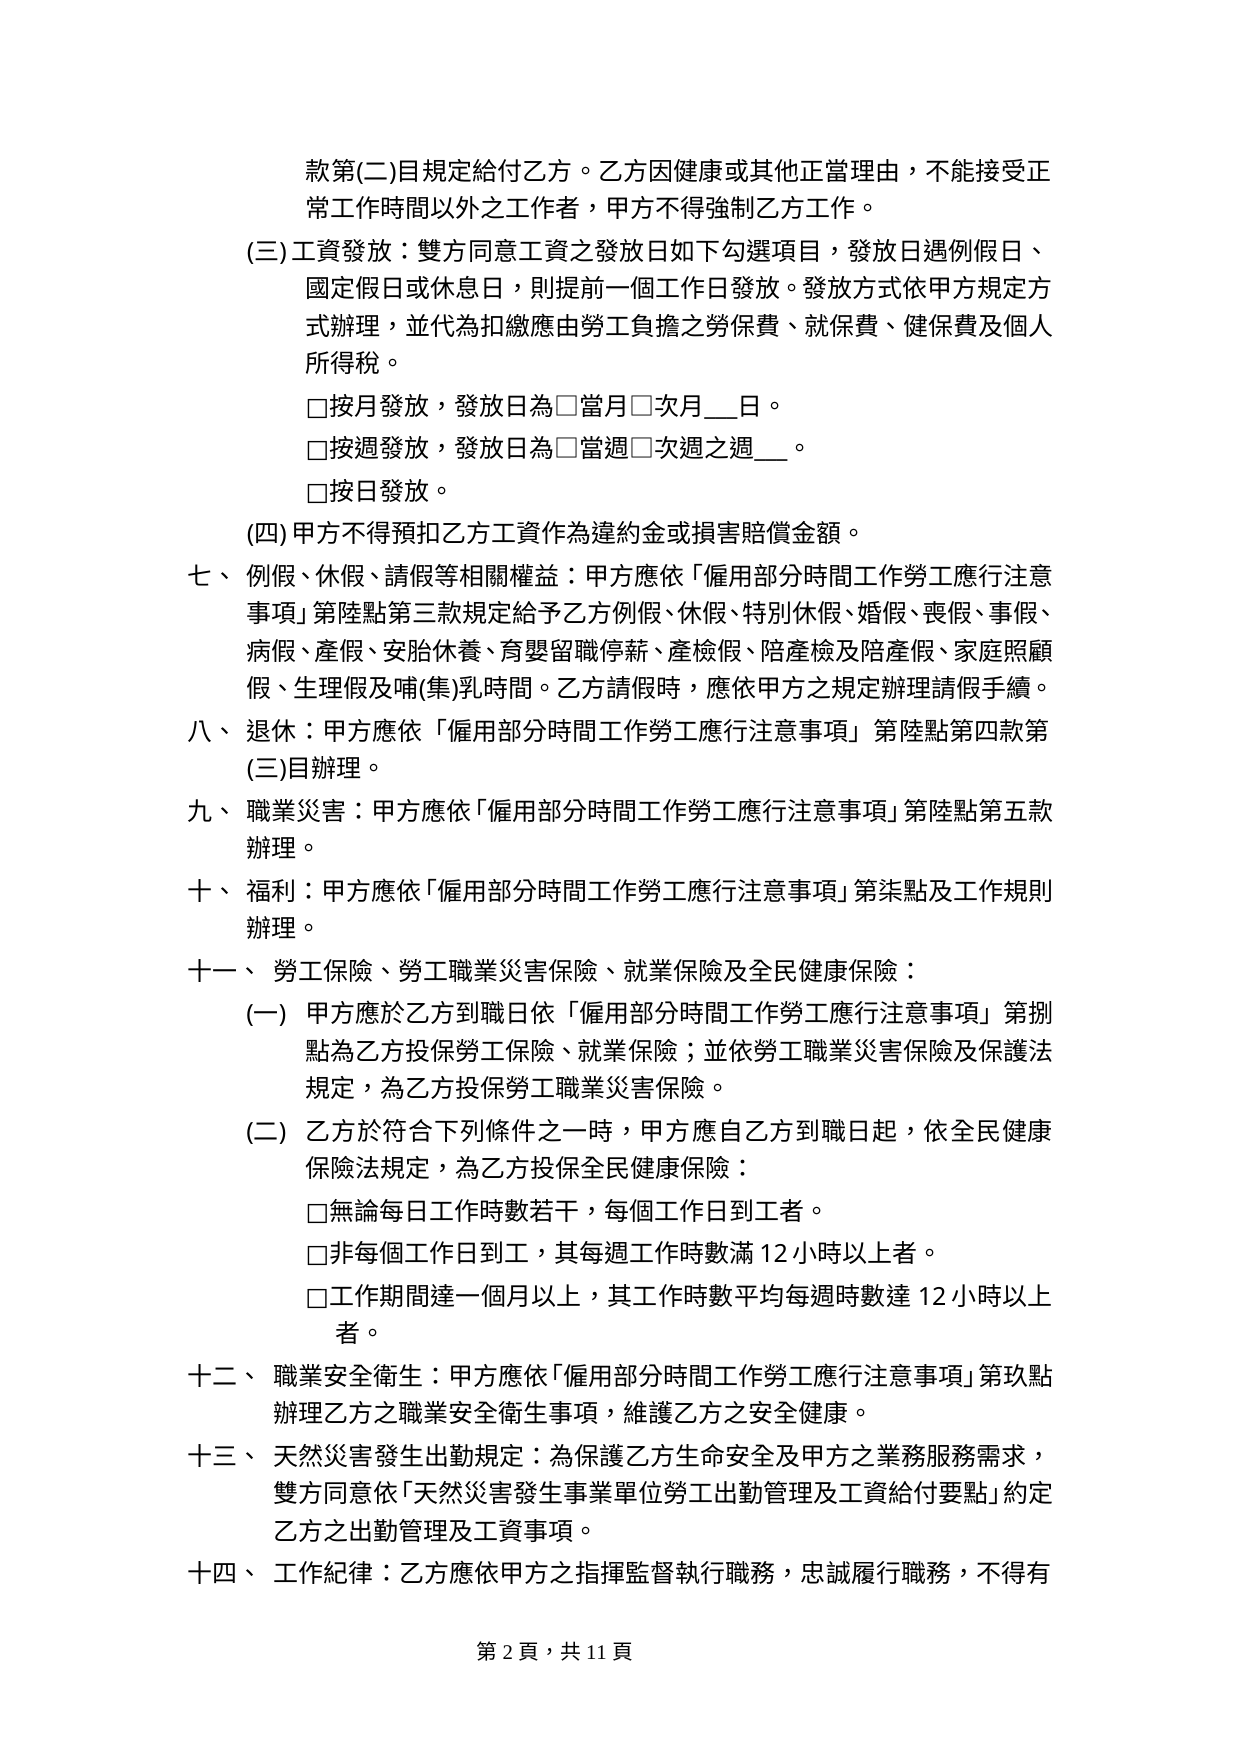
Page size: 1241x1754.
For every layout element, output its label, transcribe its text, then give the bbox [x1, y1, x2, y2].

list 職業安全衛生：甲方應依「僱用部分時間工作勞工應行注意事項」第玖點辦理乙方之職業安全衛生事項，維護乙方之安全健康。 [187, 1355, 1053, 1430]
text □按月發放，發放日為□當月□次月___日。 [291, 385, 1053, 422]
text □按週發放，發放日為□當週□次週之週___。 [291, 427, 1053, 465]
list 例假、休假、請假等相關權益：甲方應依「僱用部分時間工作勞工應行注意事項」第陸點第三款規定給予乙方例假、休假、特別休假、婚假、喪假、事假、病假、產假、安胎休養、育嬰留職停薪、產檢假、陪產檢及陪產假、家庭照顧假、生理假及哺(集)乳時間。乙方請假時，應依甲方之規定辦理請假手續。 [187, 555, 1053, 705]
text □非每個工作日到工，其每週工作時數滿12小時以上者。 [291, 1232, 1053, 1270]
list 工作紀律：乙方應依甲方之指揮監督執行職務，忠誠履行職務，不得有 [187, 1552, 1053, 1590]
list 福利：甲方應依「僱用部分時間工作勞工應行注意事項」第柒點及工作規則辦理。 [187, 870, 1053, 945]
list 退休：甲方應依「僱用部分時間工作勞工應行注意事項」第陸點第四款第(三)目辦理。 [187, 710, 1053, 785]
list 職業災害：甲方應依「僱用部分時間工作勞工應行注意事項」第陸點第五款辦理。 [187, 790, 1053, 865]
list 款第(二)目規定給付乙方。乙方因健康或其他正當理由，不能接受正常工作時間以外之工作者，甲方不得強制乙方工作。 [247, 150, 1053, 225]
text □工作期間達一個月以上，其工作時數平均每週時數達12小時以上者。 [305, 1275, 1053, 1350]
list 乙方於符合下列條件之一時，甲方應自乙方到職日起，依全民健康保險法規定，為乙方投保全民健康保險： [246, 1110, 1053, 1185]
list 天然災害發生出勤規定：為保護乙方生命安全及甲方之業務服務需求，雙方同意依「天然災害發生事業單位勞工出勤管理及工資給付要點」約定乙方之出勤管理及工資事項。 [187, 1435, 1053, 1547]
text □按日發放。 [291, 470, 1053, 507]
list 甲方不得預扣乙方工資作為違約金或損害賠償金額。 [247, 512, 1053, 550]
text □無論每日工作時數若干，每個工作日到工者。 [291, 1190, 1053, 1227]
list 工資發放：雙方同意工資之發放日如下勾選項目，發放日遇例假日、國定假日或休息日，則提前一個工作日發放。發放方式依甲方規定方式辦理，並代為扣繳應由勞工負擔之勞保費、就保費、健保費及個人所得稅。 [247, 230, 1053, 380]
list 甲方應於乙方到職日依「僱用部分時間工作勞工應行注意事項」第捌點為乙方投保勞工保險、就業保險；並依勞工職業災害保險及保護法規定，為乙方投保勞工職業災害保險。 [246, 992, 1053, 1105]
list 勞工保險、勞工職業災害保險、就業保險及全民健康保險： [187, 950, 1053, 987]
